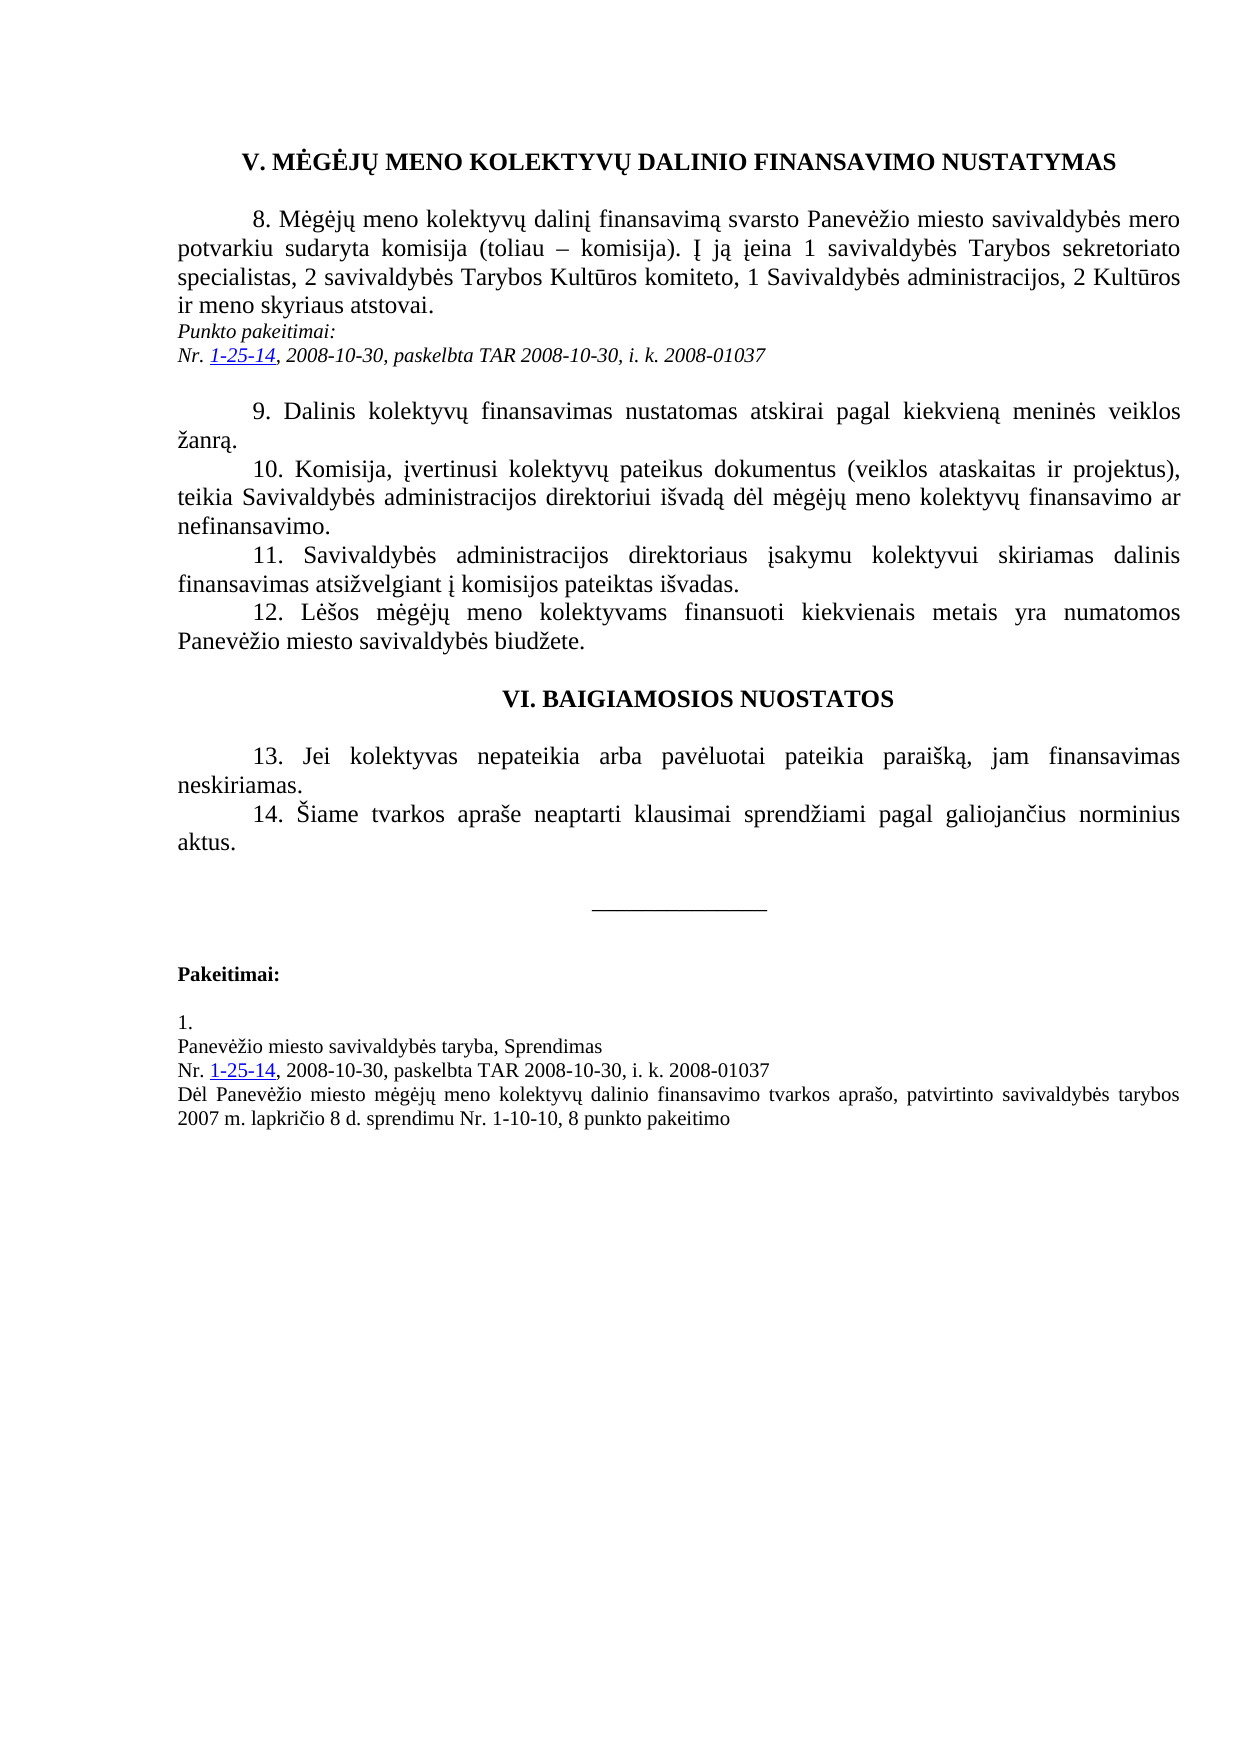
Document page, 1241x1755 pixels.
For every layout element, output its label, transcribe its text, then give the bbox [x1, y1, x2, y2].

text 8. Mėgėjų meno kolektyvų dalinį finansavimą svarsto Panevėžio miesto savivaldybės mero potvarkiu sudaryta komisija (toliau – komisija). Į ją įeina 1 savivaldybės Tarybos sekretoriato specialistas, 2 savivaldybės Tarybos Kultūros komiteto, 1 Savivaldybės administracijos, 2 Kultūros ir meno skyriaus atstovai. [177, 204, 1181, 319]
text ______________ [177, 885, 1181, 914]
text Pakeitimai: [177, 962, 1181, 986]
text Nr. 1-25-14, 2008-10-30, paskelbta TAR 2008-10-30, i. k. 2008-01037 [177, 1058, 1181, 1082]
text 11. Savivaldybės administracijos direktoriaus įsakymu kolektyvui skiriamas dalinis finansavimas atsižvelgiant į komisijos pateiktas išvadas. [177, 540, 1181, 597]
text 12. Lėšos mėgėjų meno kolektyvams finansuoti kiekvienais metais yra numatomos Panevėžio miesto savivaldybės biudžete. [177, 597, 1181, 655]
text 10. Komisija, įvertinusi kolektyvų pateikus dokumentus (veiklos ataskaitas ir projektus), teikia Savivaldybės administracijos direktoriui išvadą dėl mėgėjų meno kolektyvų finansavimo ar nefinansavimo. [177, 454, 1181, 540]
text 14. Šiame tvarkos apraše neaptarti klausimai sprendžiami pagal galiojančius norminius aktus. [177, 799, 1181, 856]
text V. MĖGĖJŲ MENO KOLEKTYVŲ DALINIO FINANSAVIMO NUSTATYMAS [177, 147, 1181, 176]
text Punkto pakeitimai: [177, 319, 1181, 343]
text VI. BAIGIAMOSIOS NUOSTATOS [215, 684, 1181, 712]
text 9. Dalinis kolektyvų finansavimas nustatomas atskirai pagal kiekvieną meninės veiklos žanrą. [177, 396, 1181, 454]
text 13. Jei kolektyvas nepateikia arba pavėluotai pateikia paraišką, jam finansavimas neskiriamas. [177, 741, 1181, 799]
text 1. [177, 1010, 1181, 1034]
text Panevėžio miesto savivaldybės taryba, Sprendimas [177, 1034, 1181, 1058]
text Nr. 1-25-14, 2008-10-30, paskelbta TAR 2008-10-30, i. k. 2008-01037 [177, 343, 1181, 367]
text Dėl Panevėžio miesto mėgėjų meno kolektyvų dalinio finansavimo tvarkos aprašo, patvirtinto savivaldybės tarybos 2007 m. lapkričio 8 d. sprendimu Nr. 1-10-10, 8 punkto pakeitimo [177, 1082, 1181, 1130]
